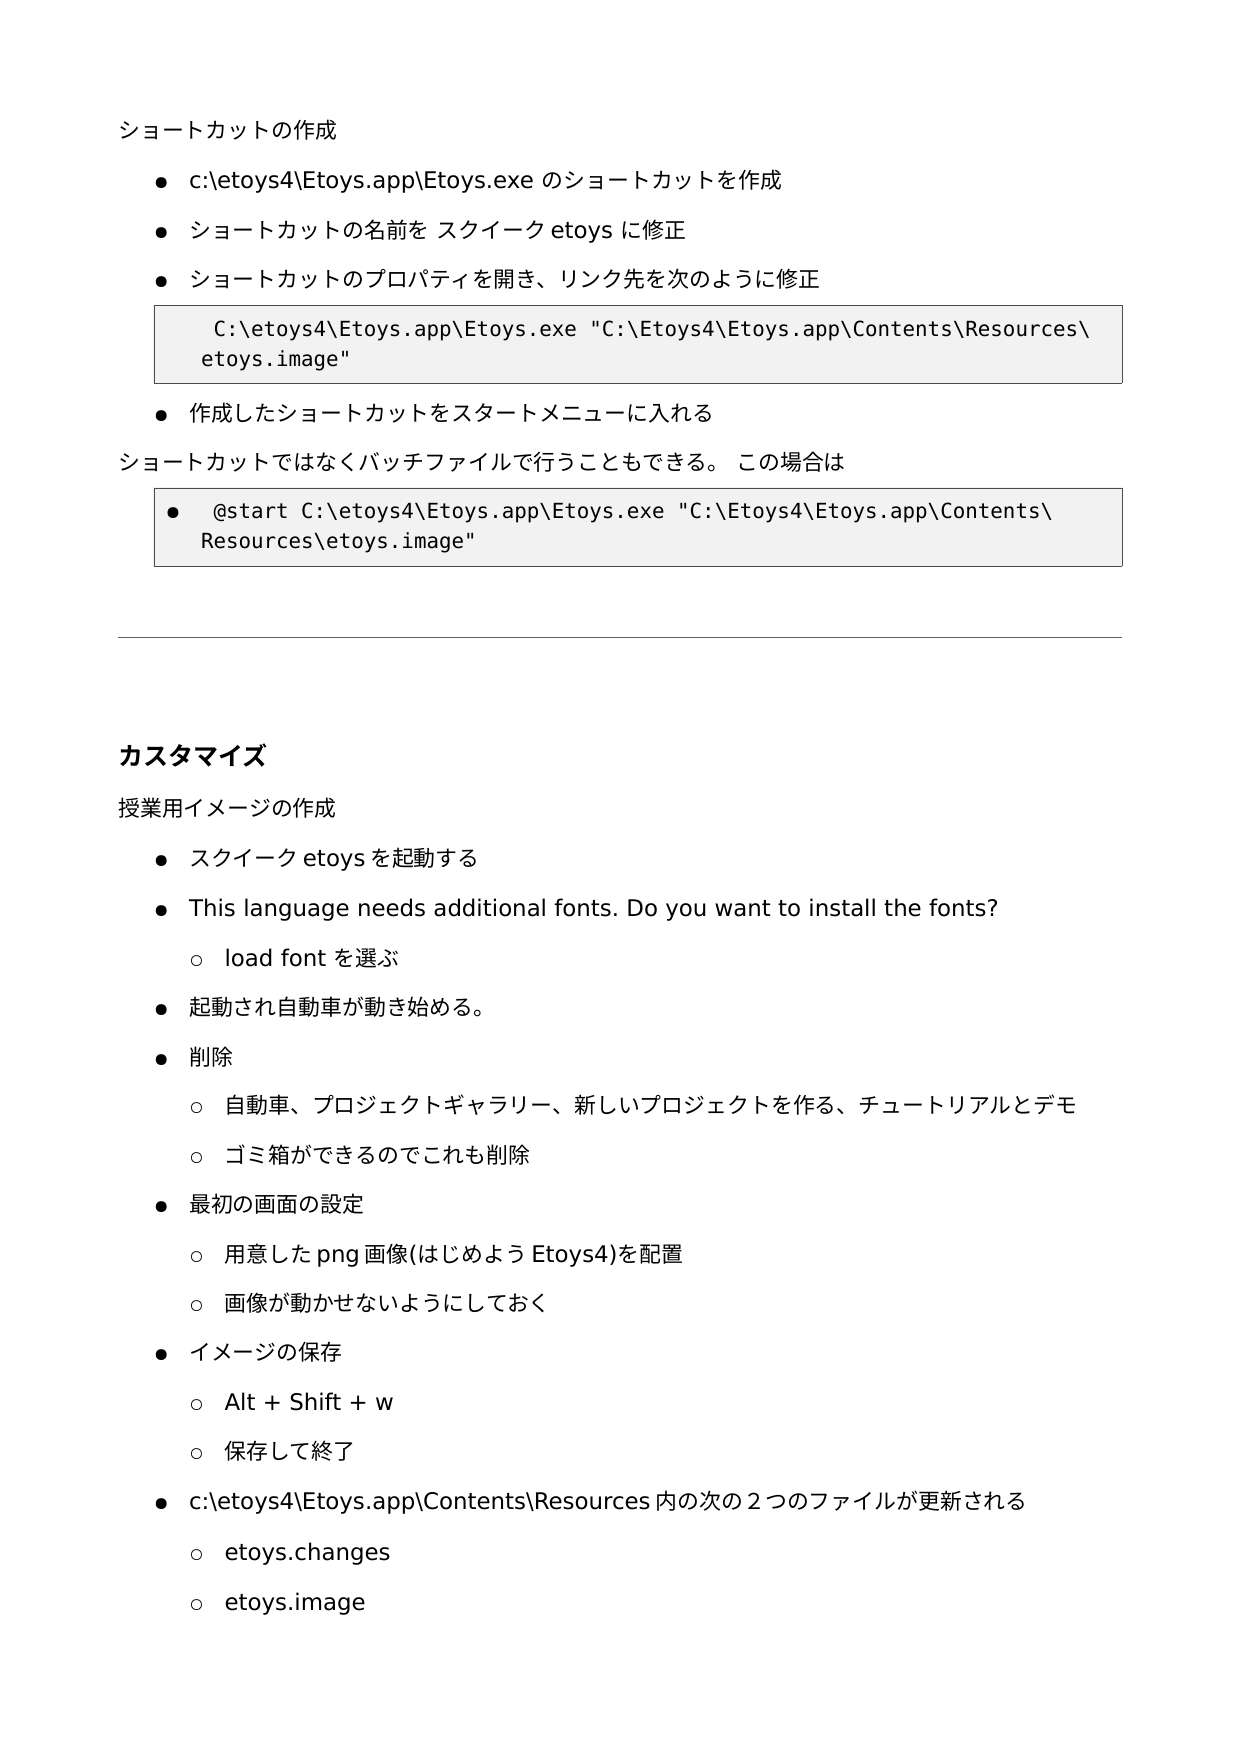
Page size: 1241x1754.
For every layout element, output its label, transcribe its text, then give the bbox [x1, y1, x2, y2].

list ショートカットの名前を スクイークetoys に修正 [153, 217, 1122, 244]
text 授業用イメージの作成 [118, 796, 1122, 821]
list 用意したpng画像(はじめようEtoys4)を配置 [189, 1241, 1122, 1267]
list etoys.changes [189, 1539, 1122, 1565]
subtitle カスタマイズ [118, 742, 1122, 772]
list Alt + Shift + w [189, 1389, 1122, 1416]
list スクイークetoysを起動する [153, 845, 1122, 872]
list etoys.image [189, 1589, 1122, 1616]
list This language needs additional fonts. Do you want to install the fonts? [153, 895, 1122, 922]
list 保存して終了 [189, 1439, 1122, 1465]
list load font を選ぶ [189, 945, 1122, 972]
list ショートカットのプロパティを開き、リンク先を次のように修正 [153, 268, 1122, 293]
text ショートカットの作成 [118, 118, 1122, 144]
list 起動され自動車が動き始める。 [153, 996, 1122, 1021]
list 最初の画面の設定 [153, 1192, 1122, 1217]
list 削除 [153, 1044, 1122, 1070]
list c:\etoys4\Etoys.app\Etoys.exe のショートカットを作成 [153, 167, 1122, 194]
list @start C:\etoys4\Etoys.app\Etoys.exe "C:\Etoys4\Etoys.app\Contents\Resources\etoys.image" [155, 489, 1122, 566]
list ゴミ箱ができるのでこれも削除 [189, 1143, 1122, 1168]
text ショートカットではなくバッチファイルで行うこともできる。 この場合は [118, 450, 1122, 476]
list C:\etoys4\Etoys.app\Etoys.exe "C:\Etoys4\Etoys.app\Contents\Resources\etoys.image" [155, 306, 1122, 383]
list 画像が動かせないようにしておく [189, 1291, 1122, 1317]
list 自動車、プロジェクトギャラリー、新しいプロジェクトを作る、チュートリアルとデモ [189, 1094, 1122, 1119]
list 作成したショートカットをスタートメニューに入れる [153, 401, 1122, 427]
list イメージの保存 [153, 1340, 1122, 1366]
list c:\etoys4\Etoys.app\Contents\Resources内の次の２つのファイルが更新される [153, 1488, 1122, 1515]
